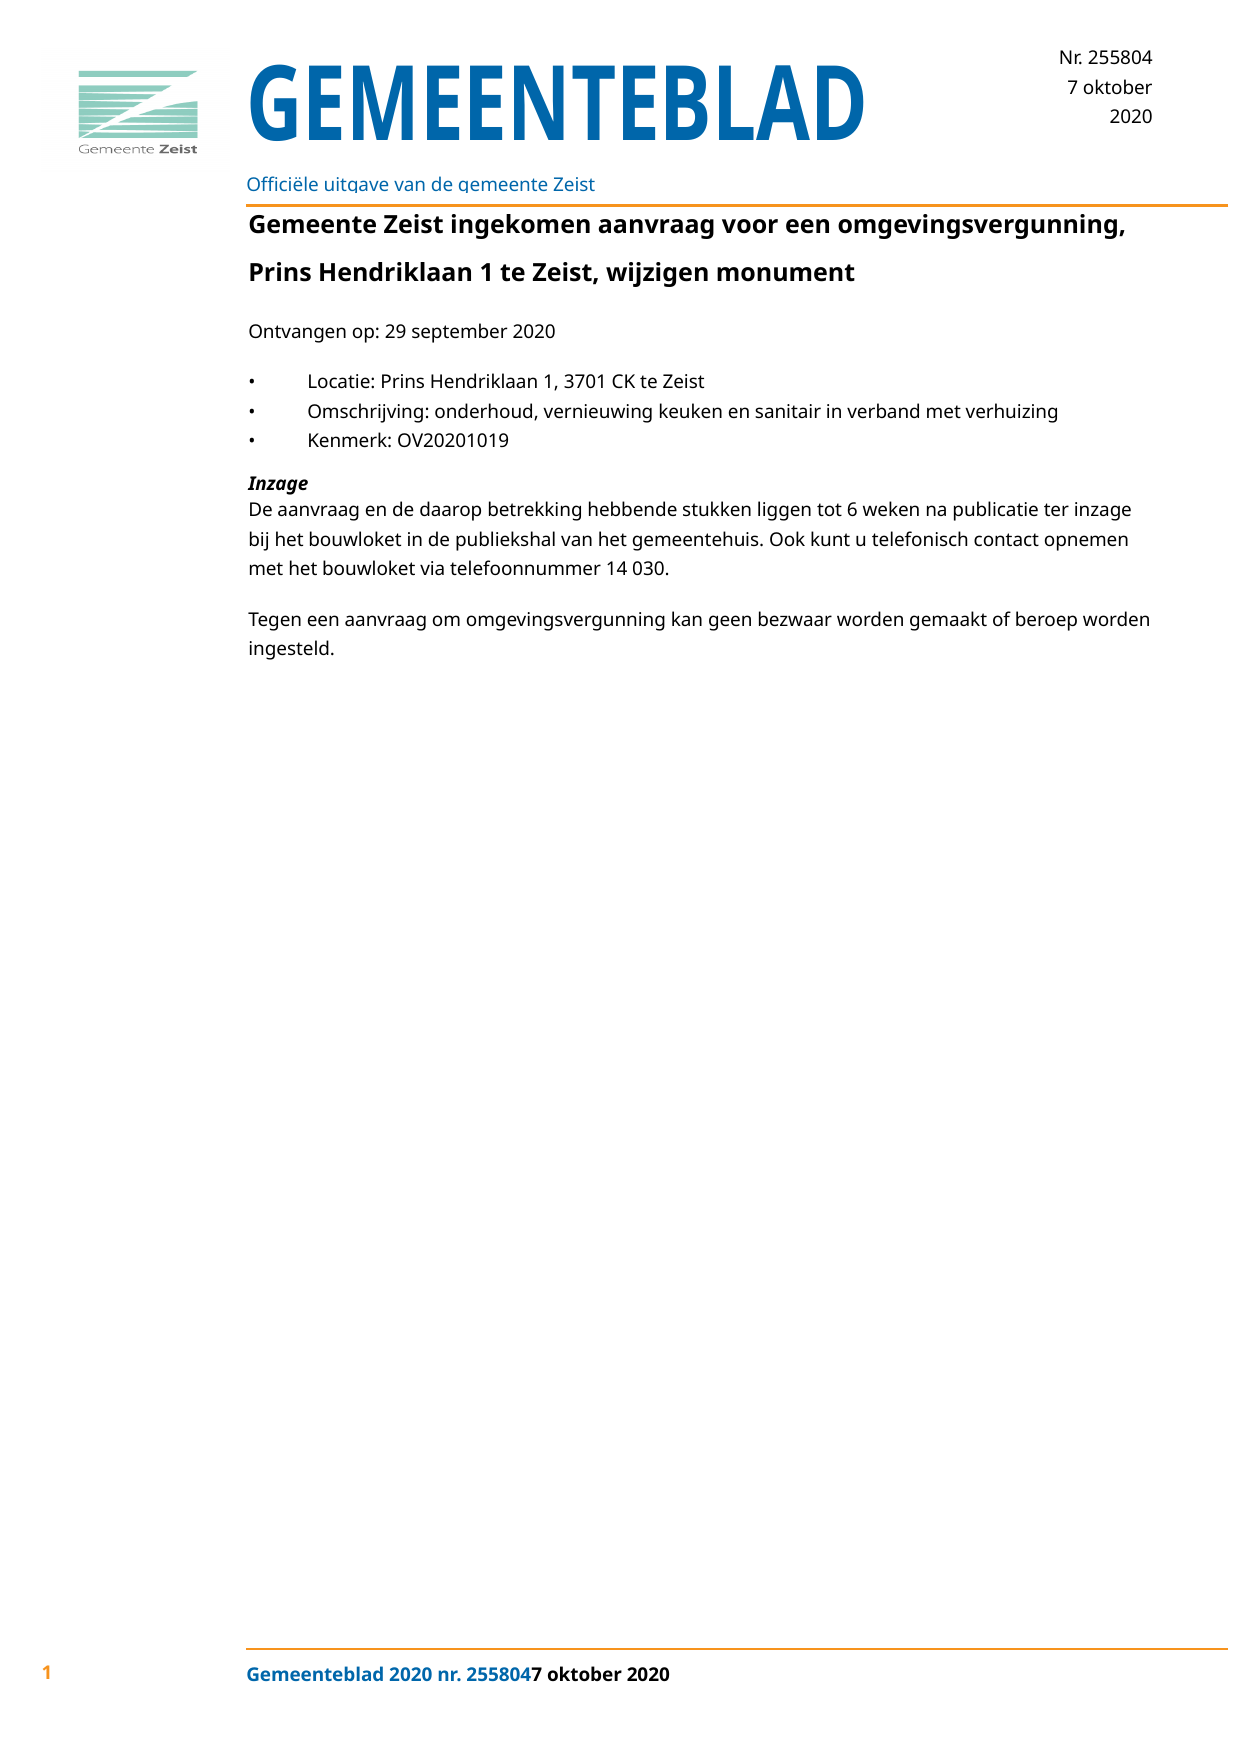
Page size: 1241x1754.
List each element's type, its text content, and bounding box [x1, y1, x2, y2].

list Omschrijving: onderhoud, vernieuwing keuken en sanitair in verband met verhuizing [248, 398, 1152, 424]
text Gemeente Zeist ingekomen aanvraag voor een omgevingsvergunning, Prins Hendriklaan 1 te Zeist, wijzigen monument [248, 207, 1152, 288]
list Locatie: Prins Hendriklaan 1, 3701 CK te Zeist [248, 368, 1152, 394]
text Tegen een aanvraag om omgevingsvergunning kan geen bezwaar worden gemaakt of beroep worden ingesteld. [248, 606, 1152, 661]
text Inzage [248, 471, 1152, 496]
text Ontvangen op: 29 september 2020 [248, 318, 1152, 344]
picture [41, 47, 231, 172]
list Kenmerk: OV20201019 [248, 427, 1152, 453]
text De aanvraag en de daarop betrekking hebbende stukken liggen tot 6 weken na publicatie ter inzage bij het bouwloket in de publiekshal van het gemeentehuis. Ook kunt u telefonisch contact opnemen met het bouwloket via telefoonnummer 14 030. [248, 496, 1152, 581]
